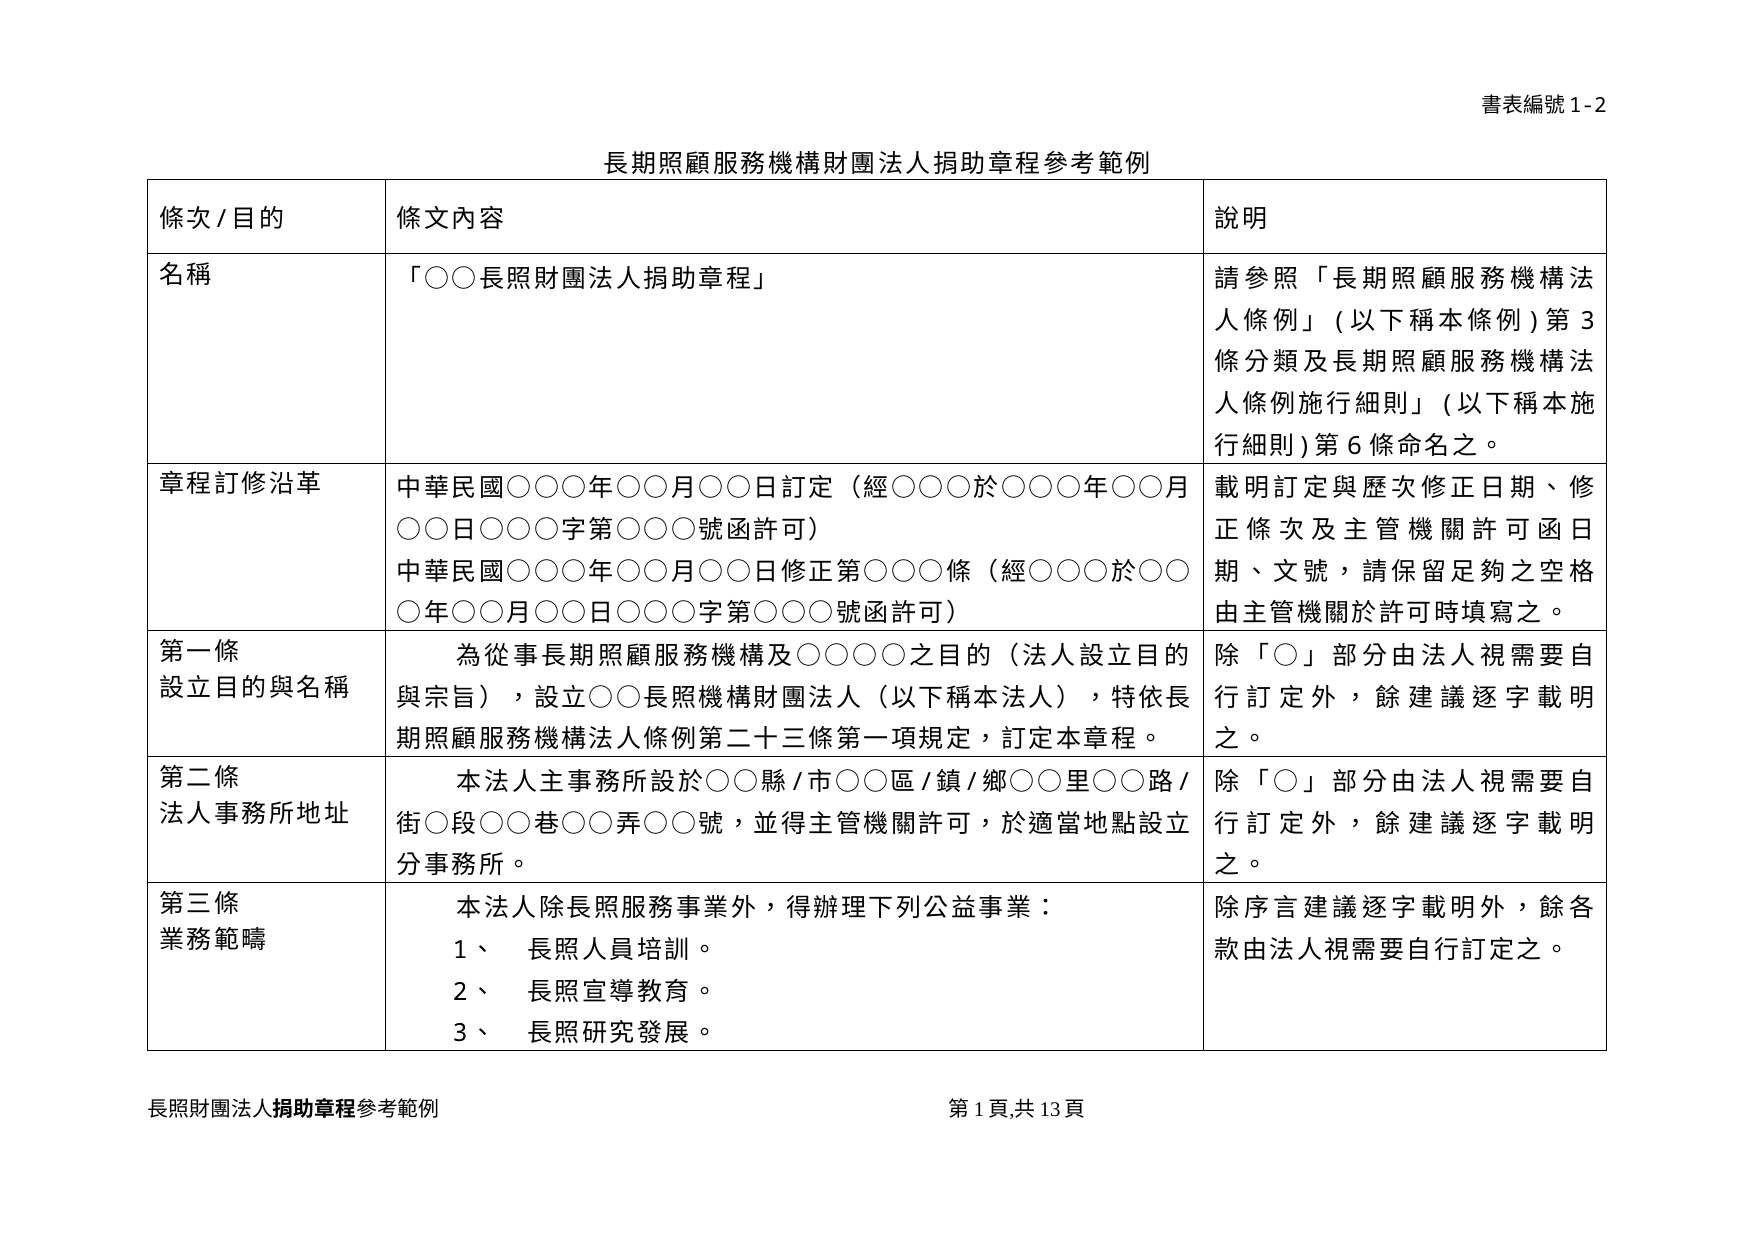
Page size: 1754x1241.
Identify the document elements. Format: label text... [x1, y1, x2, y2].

table_cell 載明訂定與歷次修正日期、修正條次及主管機關許可函日期、文號，請保留足夠之空格由主管機關於許可時填寫之。 [1204, 464, 1606, 630]
table_cell 章程訂修沿革 [148, 464, 385, 630]
table_cell 請參照「長期照顧服務機構法人條例」(以下稱本條例)第3條分類及長期照顧服務機構法人條例施行細則」(以下稱本施行細則)第6條命名之。 [1204, 254, 1606, 462]
table_header 條文內容 [386, 180, 1203, 253]
table_cell 中華民國○○○年○○月○○日訂定（經○○○於○○○年○○月○○日○○○字第○○○號函許可） 中華民國○○○年○○月○○日修正第○○○條（經○○○於○○○年○○月○○日○○○字第○○○號函許可） [386, 464, 1203, 630]
table_cell 本法人除長照服務事業外，得辦理下列公益事業： 長照人員培訓。 長照宣導教育。 長照研究發展。 其他社會福利服務。 [386, 883, 1203, 1050]
table_header 說明 [1204, 180, 1606, 253]
table_cell 第一條 設立目的與名稱 [148, 631, 385, 756]
table_cell 名稱 [148, 254, 385, 462]
table_cell 「○○長照財團法人捐助章程」 [386, 254, 1203, 462]
table_cell 除「○」部分由法人視需要自行訂定外，餘建議逐字載明之。 [1204, 631, 1606, 756]
table_cell 第二條 法人事務所地址 [148, 757, 385, 882]
table_cell 第三條 業務範疇 [148, 883, 385, 1050]
table_cell 除序言建議逐字載明外，餘各款由法人視需要自行訂定之。 [1204, 883, 1606, 1050]
table_cell 為從事長期照顧服務機構及○○○○之目的（法人設立目的與宗旨），設立○○長照機構財團法人（以下稱本法人），特依長期照顧服務機構法人條例第二十三條第一項規定，訂定本章程。 [386, 631, 1203, 756]
text 長期照顧服務機構財團法人捐助章程參考範例 [148, 143, 1606, 179]
table_cell 本法人主事務所設於○○縣/市○○區/鎮/鄉○○里○○路/街○段○○巷○○弄○○號，並得主管機關許可，於適當地點設立分事務所。 [386, 757, 1203, 882]
table_cell 除「○」部分由法人視需要自行訂定外，餘建議逐字載明之。 [1204, 757, 1606, 882]
table_header 條次/目的 [148, 180, 385, 253]
